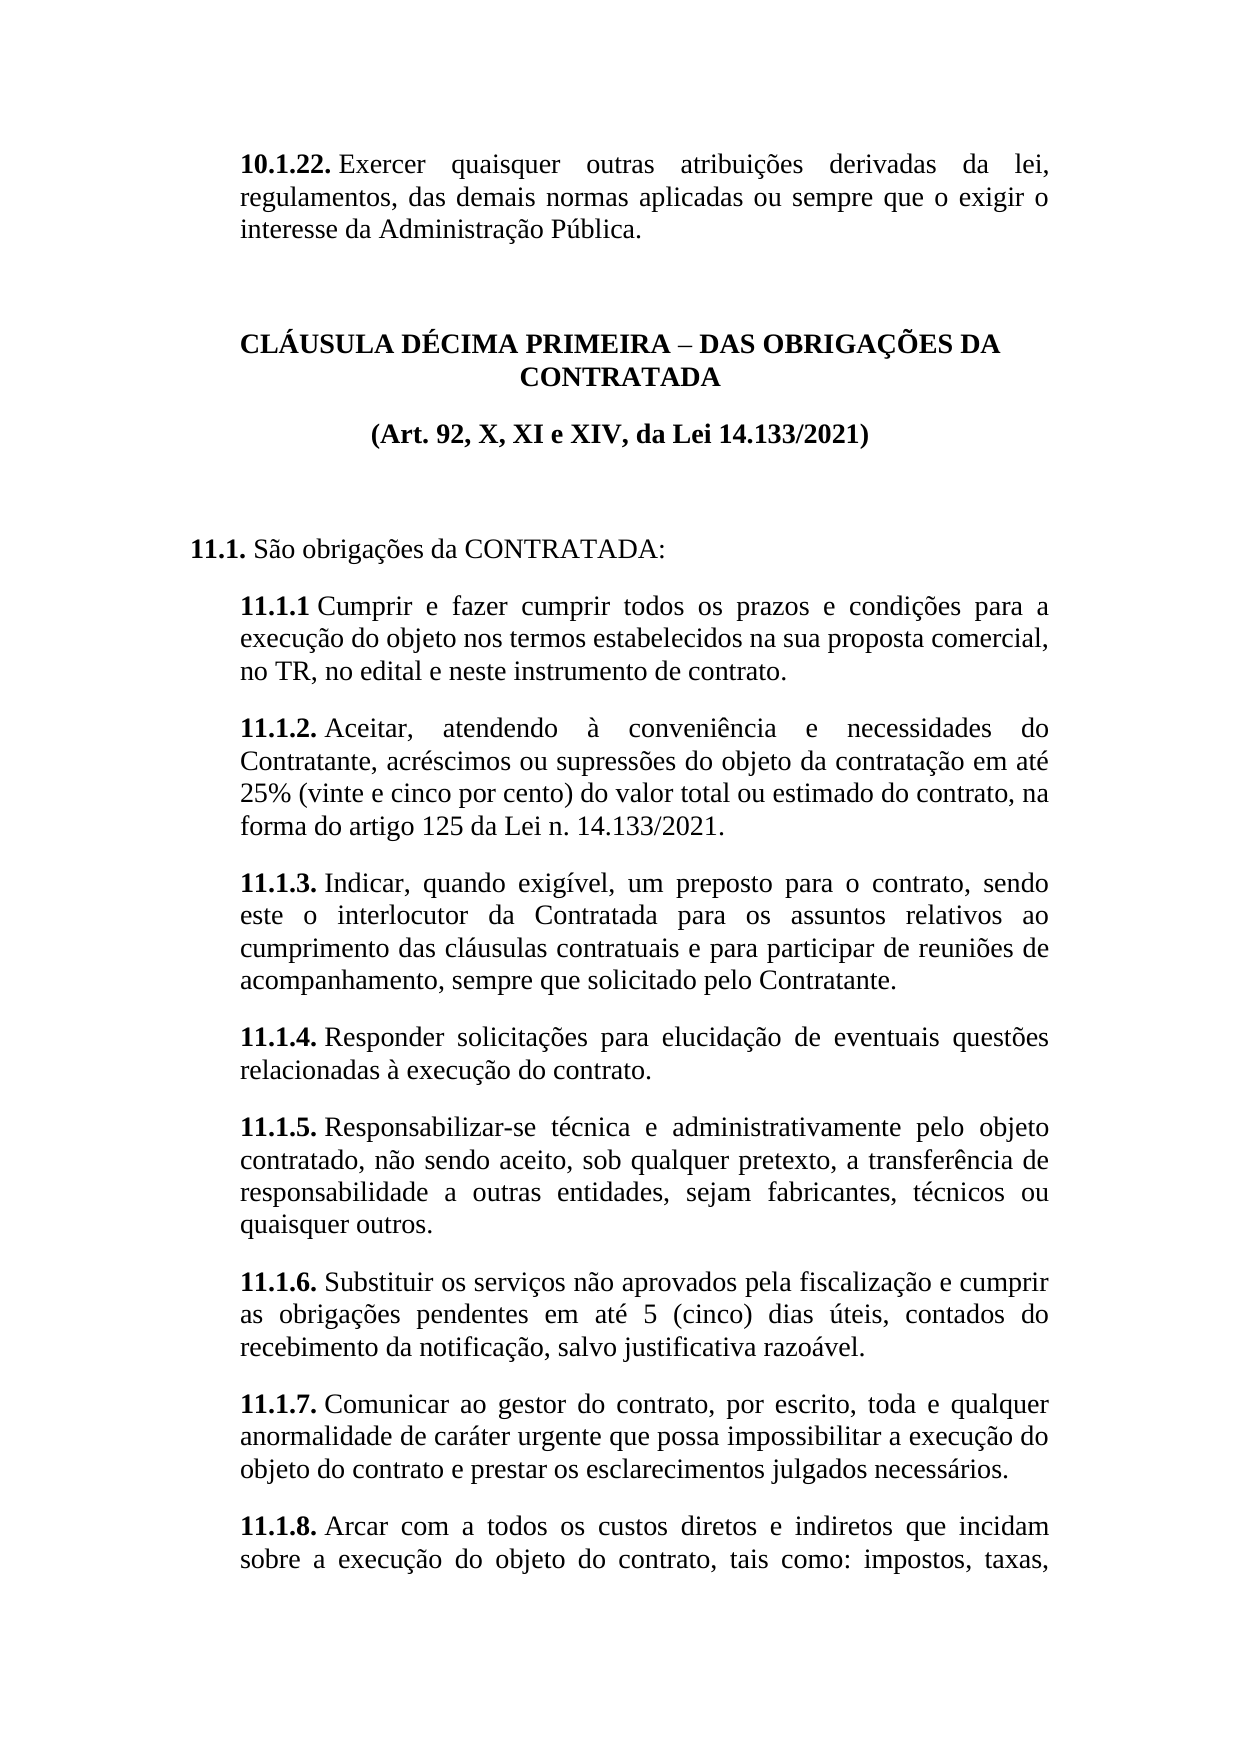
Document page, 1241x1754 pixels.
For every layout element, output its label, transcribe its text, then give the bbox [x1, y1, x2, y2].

text 11.1.4. Responder solicitações para elucidação de eventuais questões relacionadas à execução do contrato. [240, 1021, 1051, 1085]
text 11.1. São obrigações da CONTRATADA: [190, 532, 1051, 564]
text 11.1.1 Cumprir e fazer cumprir todos os prazos e condições para a execução do objeto nos termos estabelecidos na sua proposta comercial, no TR, no edital e neste instrumento de contrato. [240, 589, 1051, 686]
text 11.1.5. Responsabilizar-se técnica e administrativamente pelo objeto contratado, não sendo aceito, sob qualquer pretexto, a transferência de responsabilidade a outras entidades, sejam fabricantes, técnicos ou quaisquer outros. [240, 1110, 1051, 1240]
text CLÁUSULA DÉCIMA PRIMEIRA – DAS OBRIGAÇÕES DA CONTRATADA [190, 327, 1051, 392]
text 10.1.22. Exercer quaisquer outras atribuições derivadas da lei, regulamentos, das demais normas aplicadas ou sempre que o exigir o interesse da Administração Pública. [240, 148, 1051, 245]
text (Art. 92, X, XI e XIV, da Lei 14.133/2021) [190, 417, 1051, 449]
text 11.1.3. Indicar, quando exigível, um preposto para o contrato, sendo este o interlocutor da Contratada para os assuntos relativos ao cumprimento das cláusulas contratuais e para participar de reuniões de acompanhamento, sempre que solicitado pelo Contratante. [240, 866, 1051, 996]
text 11.1.7. Comunicar ao gestor do contrato, por escrito, toda e qualquer anormalidade de caráter urgente que possa impossibilitar a execução do objeto do contrato e prestar os esclarecimentos julgados necessários. [240, 1387, 1051, 1484]
text 11.1.6. Substituir os serviços não aprovados pela fiscalização e cumprir as obrigações pendentes em até 5 (cinco) dias úteis, contados do recebimento da notificação, salvo justificativa razoável. [240, 1265, 1051, 1362]
text 11.1.2. Aceitar, atendendo à conveniência e necessidades do Contratante, acréscimos ou supressões do objeto da contratação em até 25% (vinte e cinco por cento) do valor total ou estimado do contrato, na forma do artigo 125 da Lei n. 14.133/2021. [240, 711, 1051, 841]
text 11.1.8. Arcar com a todos os custos diretos e indiretos que incidam sobre a execução do objeto do contrato, tais como: impostos, taxas, [240, 1509, 1051, 1574]
